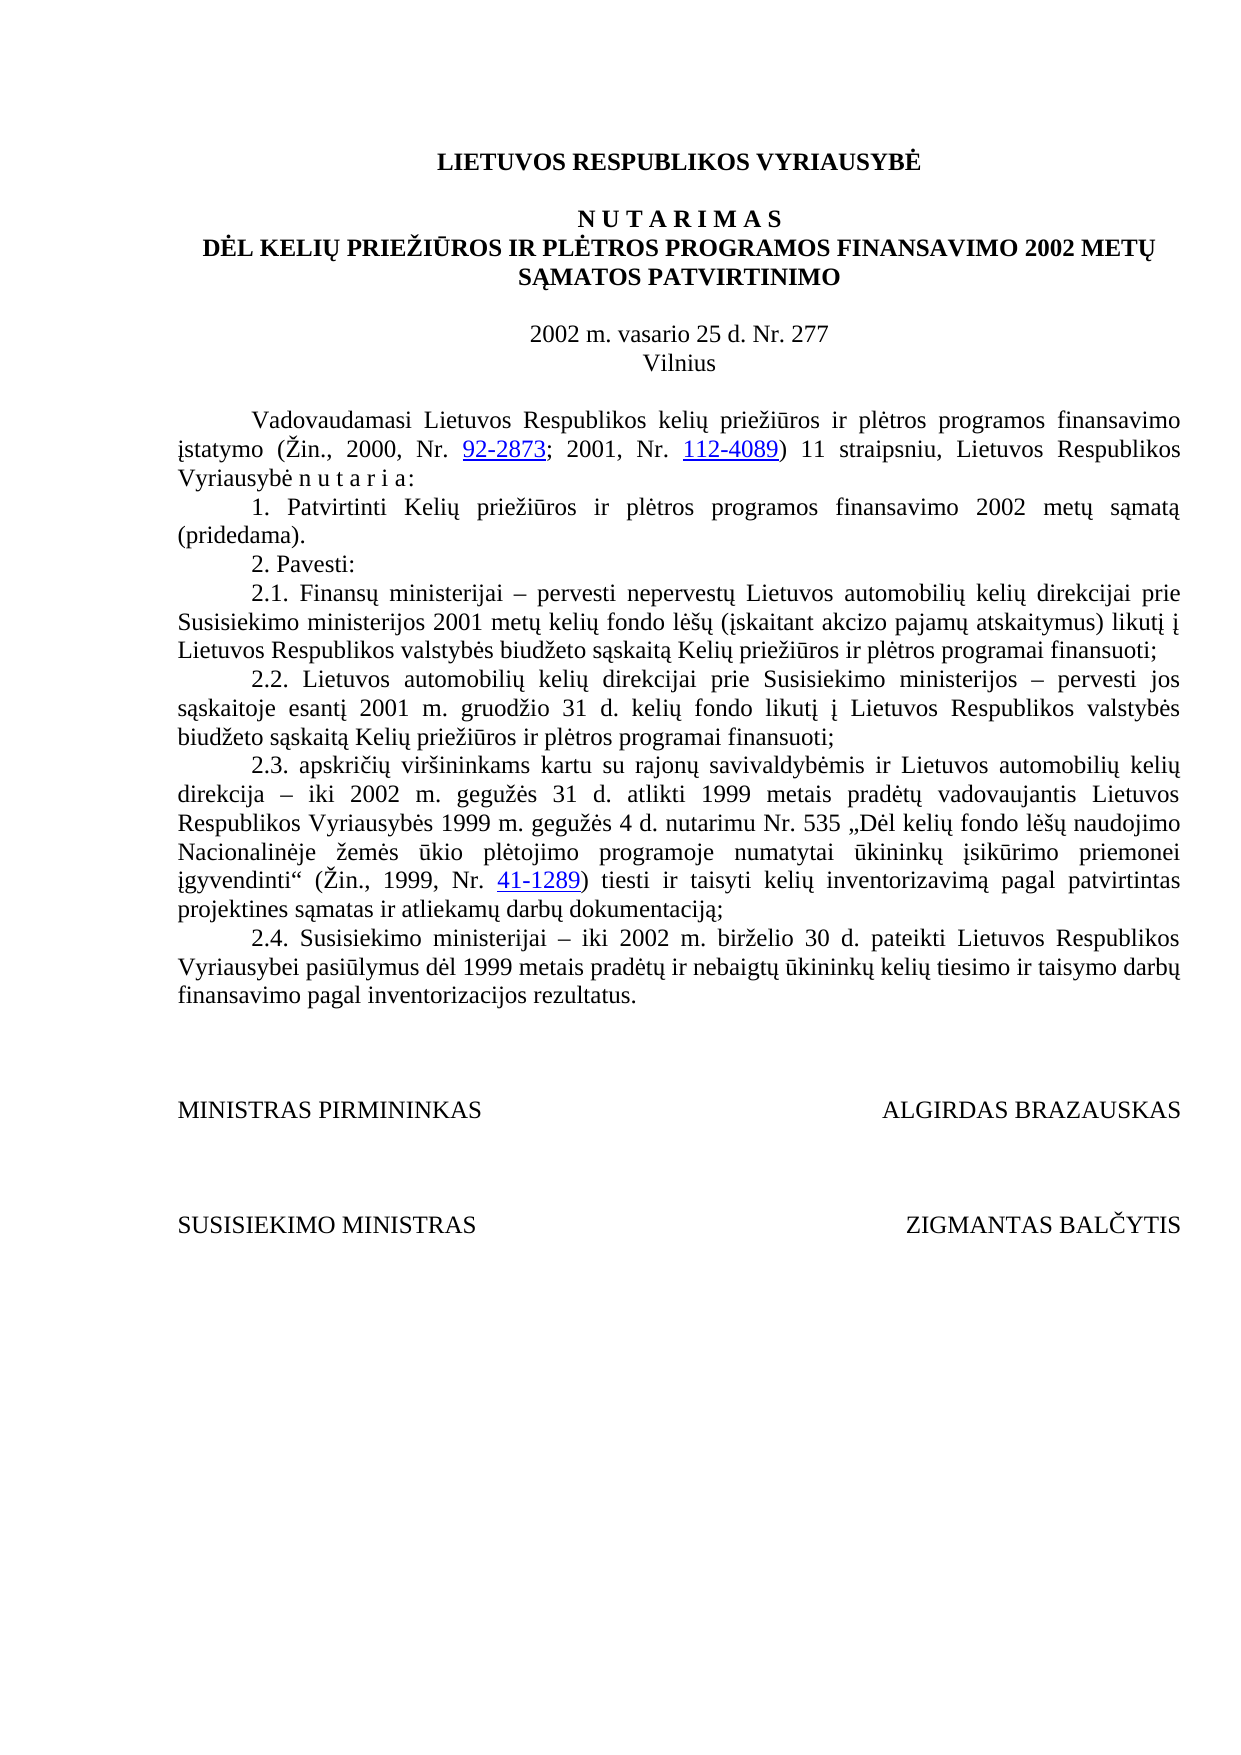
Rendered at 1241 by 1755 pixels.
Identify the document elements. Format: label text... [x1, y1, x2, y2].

text Susisiekimo ministras Zigmantas Balčytis [177, 1211, 1181, 1239]
text 1. Patvirtinti Kelių priežiūros ir plėtros programos finansavimo 2002 metų sąmatą (pridedama). [177, 492, 1181, 549]
text 2.1. Finansų ministerijai – pervesti nepervestų Lietuvos automobilių kelių direkcijai prie Susisiekimo ministerijos 2001 metų kelių fondo lėšų (įskaitant akcizo pajamų atskaitymus) likutį į Lietuvos Respublikos valstybės biudžeto sąskaitą Kelių priežiūros ir plėtros programai finansuoti; [177, 578, 1181, 664]
text N U T A R I M A S [177, 204, 1181, 233]
text 2.3. apskričių viršininkams kartu su rajonų savivaldybėmis ir Lietuvos automobilių kelių direkcija – iki 2002 m. gegužės 31 d. atlikti 1999 metais pradėtų vadovaujantis Lietuvos Respublikos Vyriausybės 1999 m. gegužės 4 d. nutarimu Nr. 535 „Dėl kelių fondo lėšų naudojimo Nacionalinėje žemės ūkio plėtojimo programoje numatytai ūkininkų įsikūrimo priemonei įgyvendinti“ (Žin., 1999, Nr. 41-1289) tiesti ir taisyti kelių inventorizavimą pagal patvirtintas projektines sąmatas ir atliekamų darbų dokumentaciją; [177, 751, 1181, 923]
text 2.4. Susisiekimo ministerijai – iki 2002 m. birželio 30 d. pateikti Lietuvos Respublikos Vyriausybei pasiūlymus dėl 1999 metais pradėtų ir nebaigtų ūkininkų kelių tiesimo ir taisymo darbų finansavimo pagal inventorizacijos rezultatus. [177, 923, 1181, 1009]
text 2002 m. vasario 25 d. Nr. 277 [177, 319, 1181, 348]
text DĖL KELIŲ PRIEŽIŪROS IR PLĖTROS PROGRAMOS FINANSAVIMO 2002 METŲ SĄMATOS PATVIRTINIMO [177, 233, 1181, 291]
text 2.2. Lietuvos automobilių kelių direkcijai prie Susisiekimo ministerijos – pervesti jos sąskaitoje esantį 2001 m. gruodžio 31 d. kelių fondo likutį į Lietuvos Respublikos valstybės biudžeto sąskaitą Kelių priežiūros ir plėtros programai finansuoti; [177, 664, 1181, 751]
text Vadovaudamasi Lietuvos Respublikos kelių priežiūros ir plėtros programos finansavimo įstatymo (Žin., 2000, Nr. 92-2873; 2001, Nr. 112-4089) 11 straipsniu, Lietuvos Respublikos Vyriausybė nutaria: [177, 406, 1181, 492]
text 2. Pavesti: [177, 549, 1181, 578]
text Vilnius [177, 348, 1181, 377]
text Ministras Pirmininkas Algirdas Brazauskas [177, 1096, 1181, 1124]
text LIETUVOS RESPUBLIKOS VYRIAUSYBĖ [177, 147, 1181, 176]
